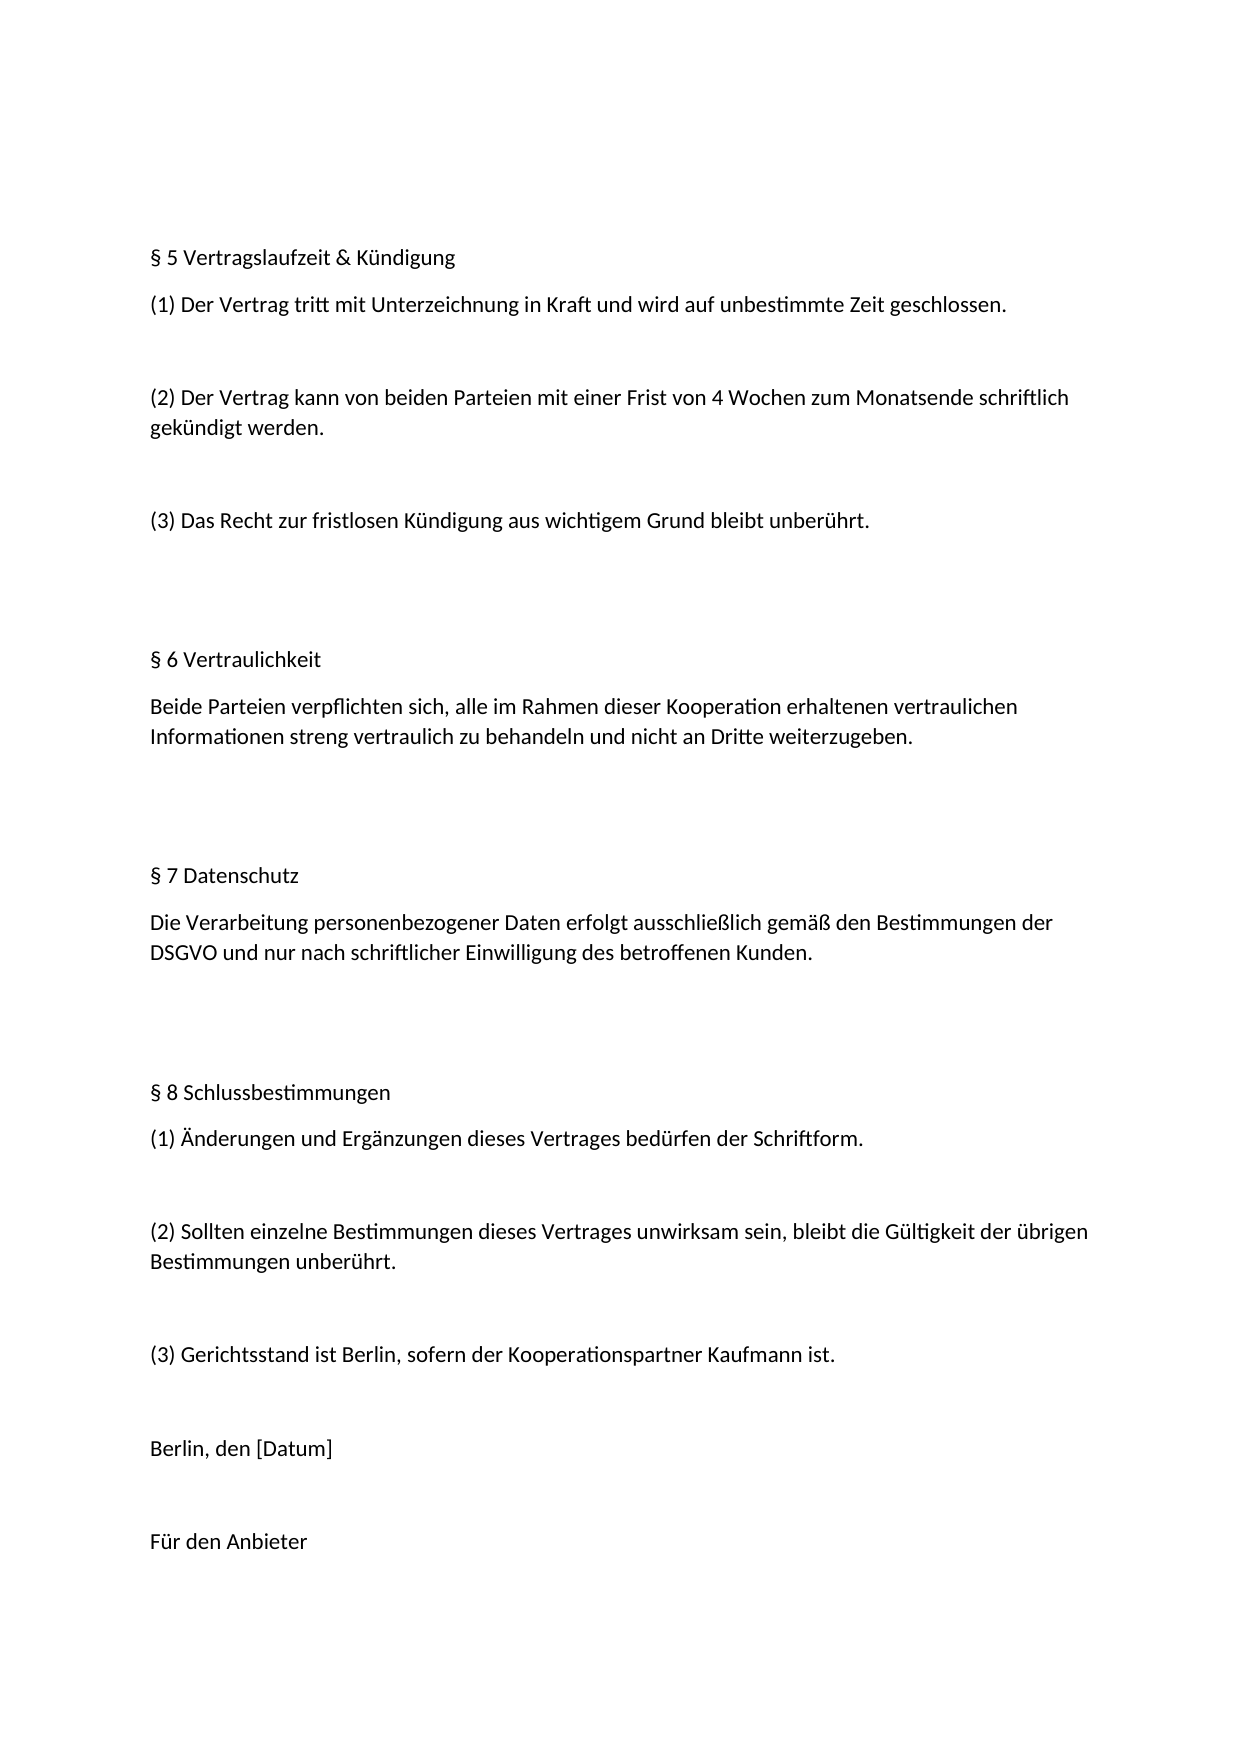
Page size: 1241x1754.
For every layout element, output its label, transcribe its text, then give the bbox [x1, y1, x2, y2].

text (3) Gerichtsstand ist Berlin, sofern der Kooperationspartner Kaufmann ist. [150, 1341, 1090, 1368]
text § 8 Schlussbestimmungen [150, 1078, 1090, 1106]
text § 7 Datenschutz [150, 862, 1090, 890]
text § 6 Vertraulichkeit [150, 646, 1090, 673]
text § 5 Vertragslaufzeit & Kündigung [150, 243, 1090, 271]
text (3) Das Recht zur fristlosen Kündigung aus wichtigem Grund bleibt unberührt. [150, 506, 1090, 534]
text Berlin, den [Datum] [150, 1434, 1090, 1462]
text (1) Der Vertrag tritt mit Unterzeichnung in Kraft und wird auf unbestimmte Zeit geschlossen. [150, 290, 1090, 318]
text Die Verarbeitung personenbezogener Daten erfolgt ausschließlich gemäß den Bestimmungen der DSGVO und nur nach schriftlicher Einwilligung des betroffenen Kunden. [150, 908, 1090, 966]
text (1) Änderungen und Ergänzungen dieses Vertrages bedürfen der Schriftform. [150, 1124, 1090, 1152]
text (2) Sollten einzelne Bestimmungen dieses Vertrages unwirksam sein, bleibt die Gültigkeit der übrigen Bestimmungen unberührt. [150, 1217, 1090, 1275]
text Beide Parteien verpflichten sich, alle im Rahmen dieser Kooperation erhaltenen vertraulichen Informationen streng vertraulich zu behandeln und nicht an Dritte weiterzugeben. [150, 692, 1090, 750]
text (2) Der Vertrag kann von beiden Parteien mit einer Frist von 4 Wochen zum Monatsende schriftlich gekündigt werden. [150, 383, 1090, 441]
text Für den Anbieter [150, 1527, 1090, 1555]
